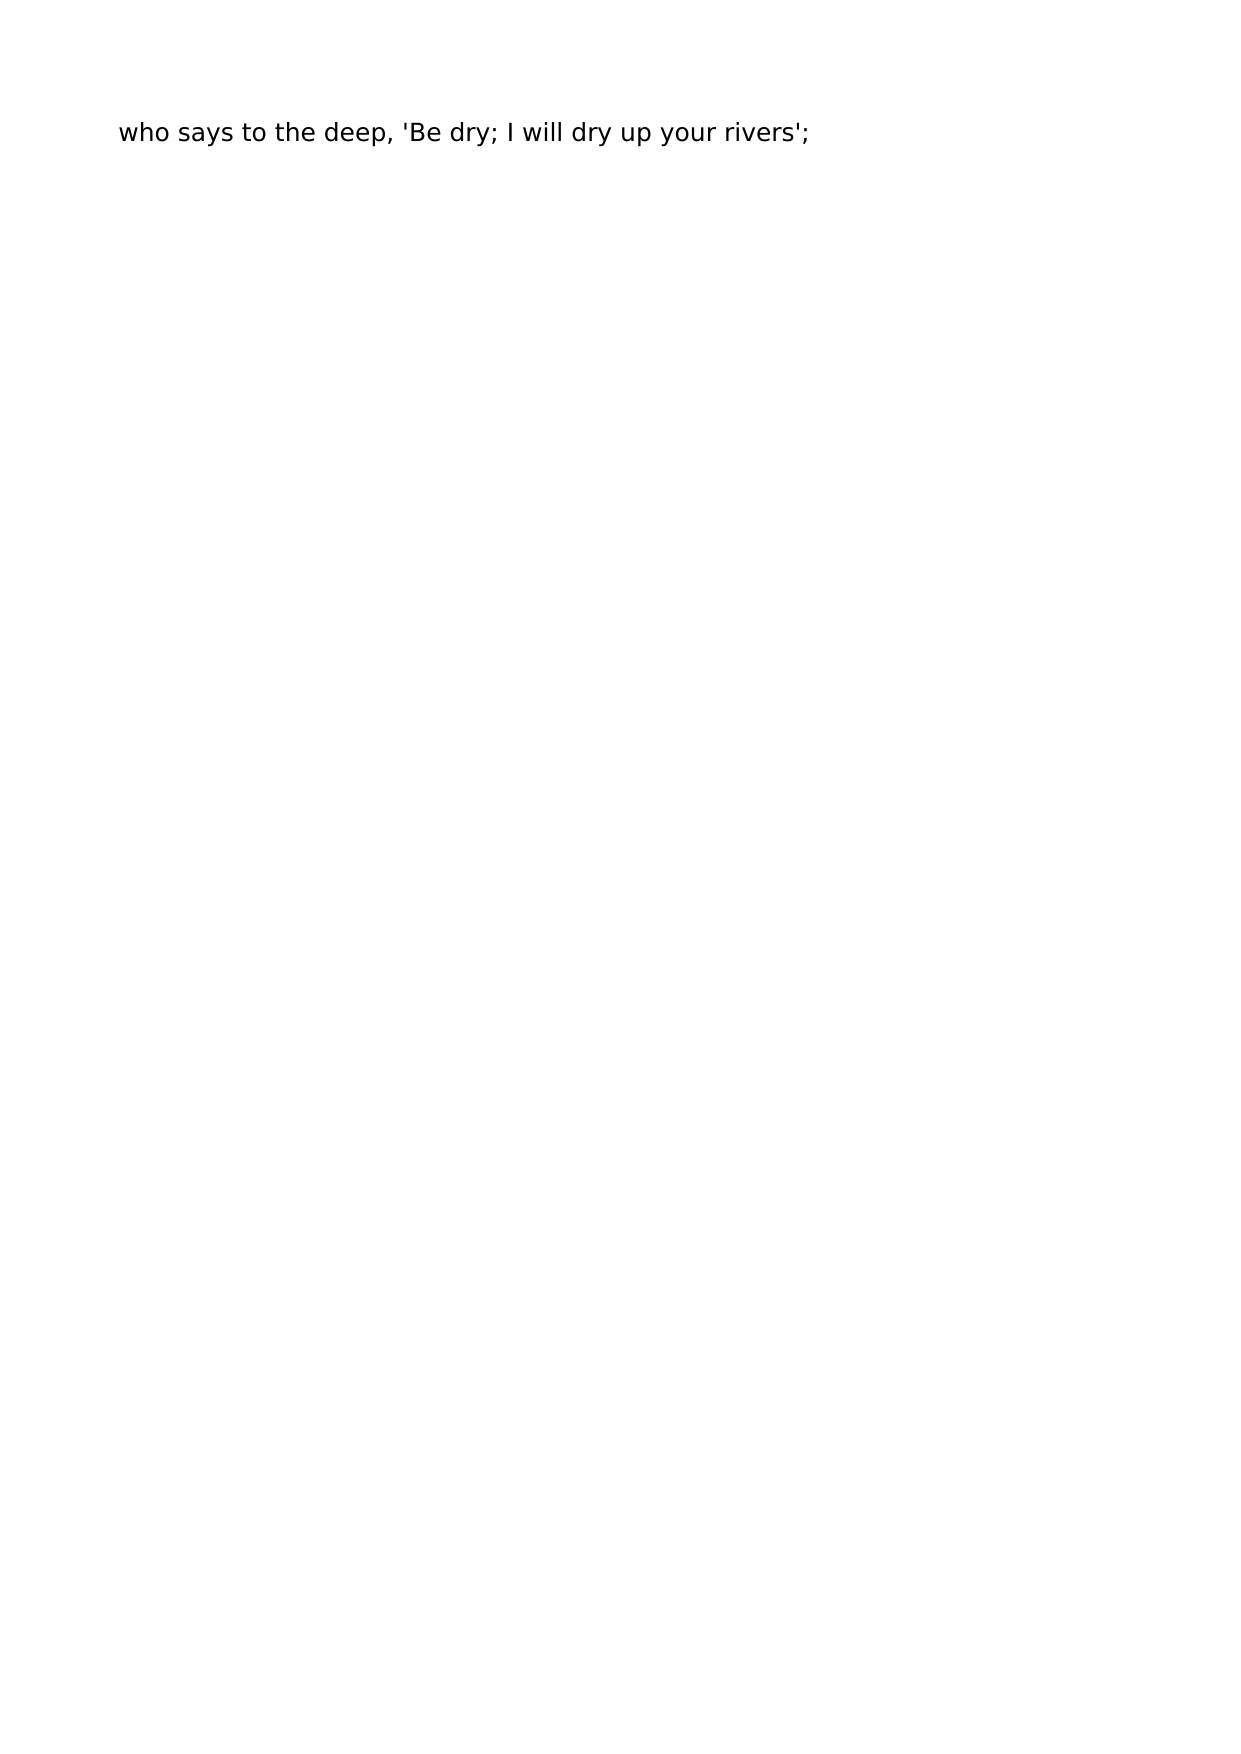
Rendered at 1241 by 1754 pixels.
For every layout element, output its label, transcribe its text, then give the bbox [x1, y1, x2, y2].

text who says to the deep, 'Be dry; I will dry up your rivers'; [118, 118, 1122, 147]
